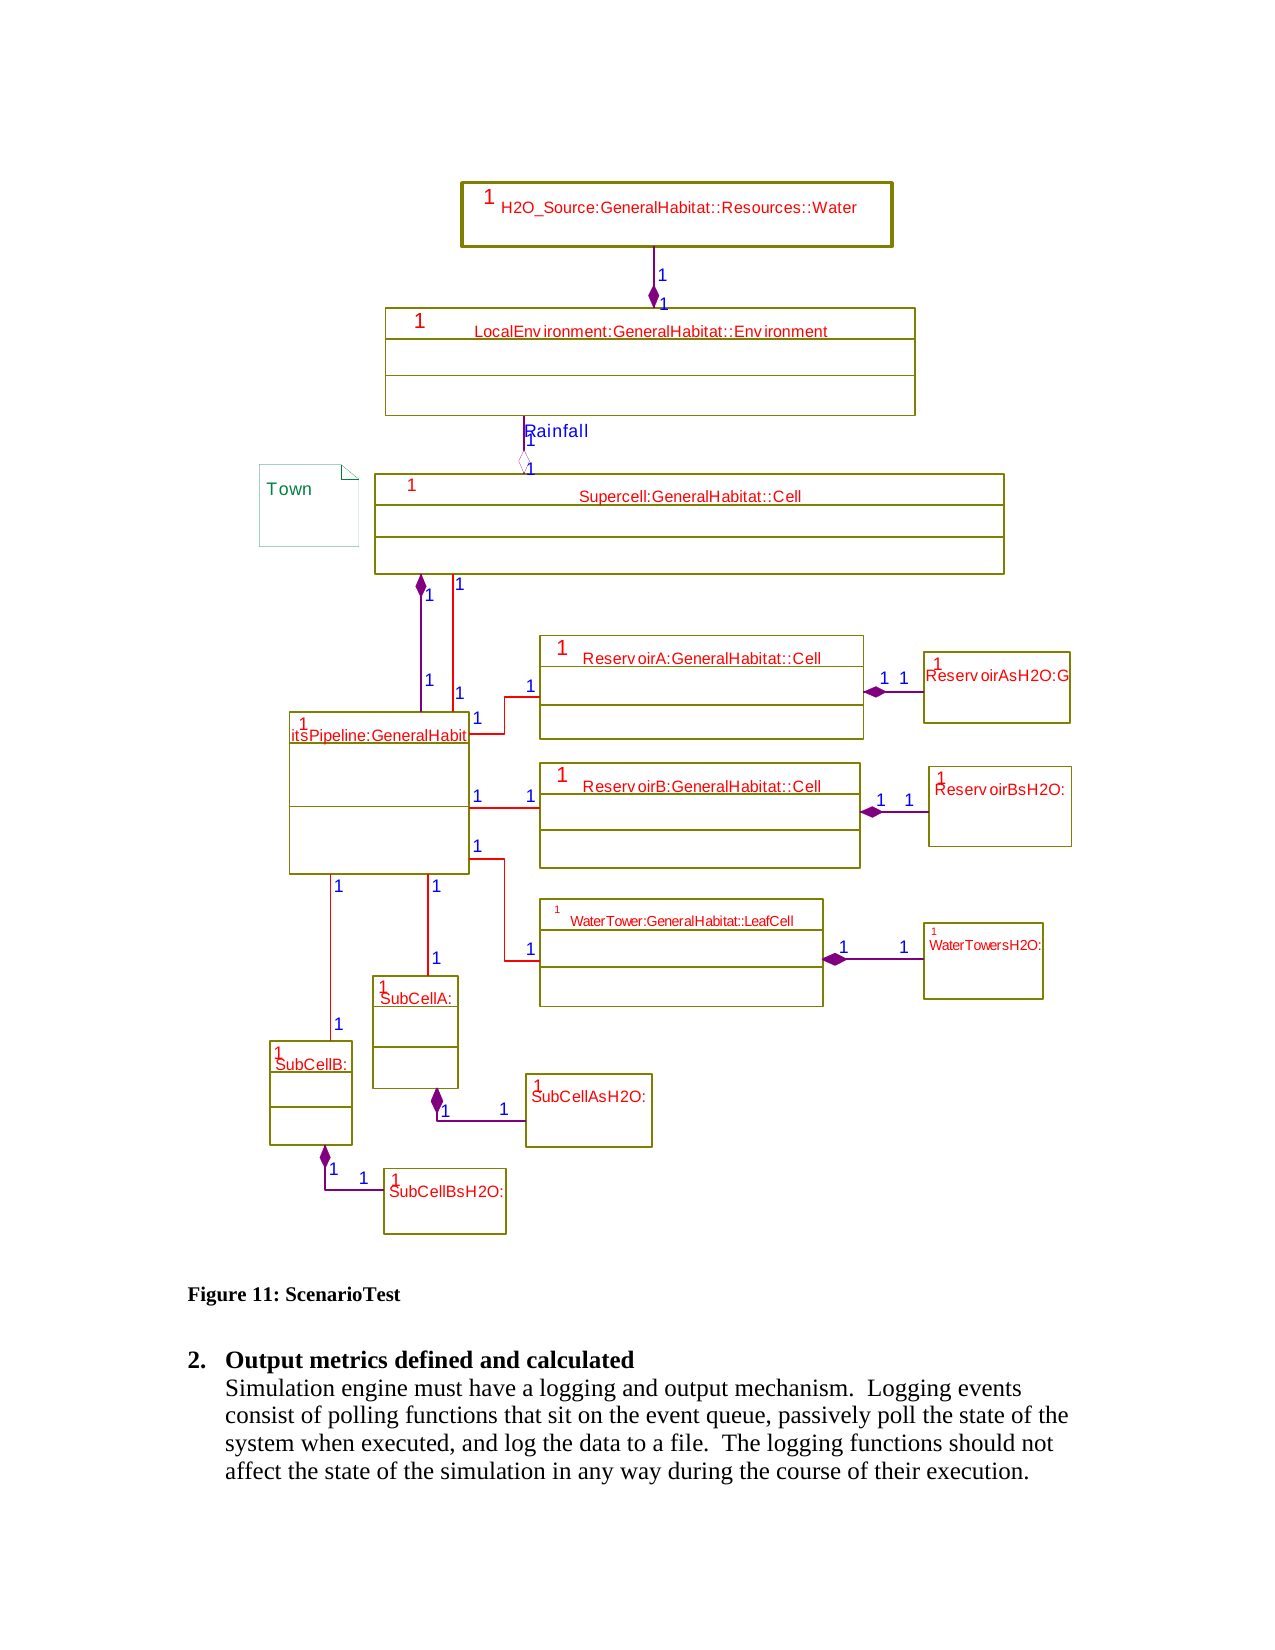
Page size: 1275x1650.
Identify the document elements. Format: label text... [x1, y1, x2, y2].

text Simulation engine must have a logging and output mechanism. Logging events consist of polling functions that sit on the event queue, passively poll the state of the system when executed, and log the data to a file. The logging functions should not affect the state of the simulation in any way during the course of their execution. [225, 1374, 1087, 1484]
text Figure 11: ScenarioTest [187, 1283, 1087, 1306]
list Output metrics defined and calculated [187, 1346, 1087, 1374]
